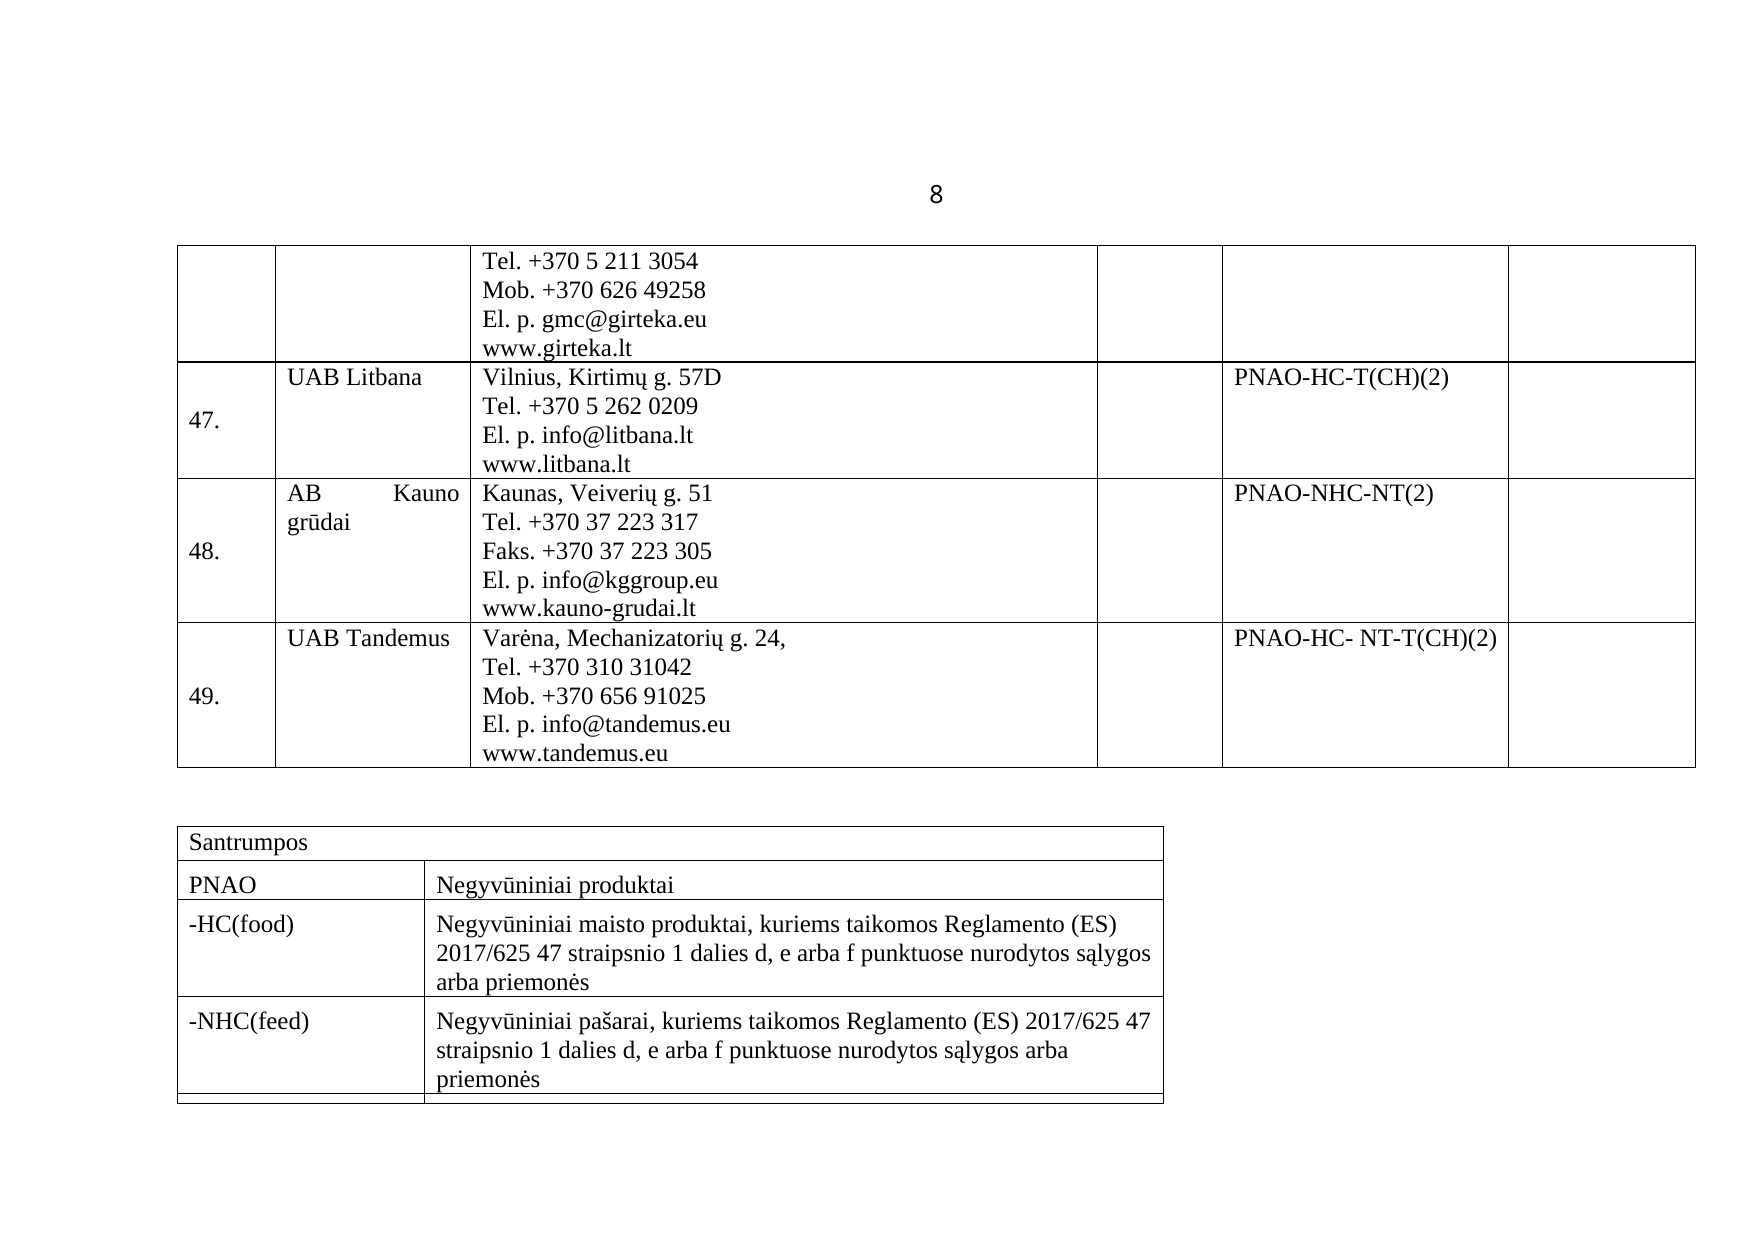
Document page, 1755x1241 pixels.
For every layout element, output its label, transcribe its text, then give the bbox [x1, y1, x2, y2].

table_cell [1509, 479, 1695, 622]
table_cell UAB Litbana [276, 363, 470, 477]
table_cell 49. [178, 623, 275, 767]
table_cell Negyvūniniai pašarai, kuriems taikomos Reglamento (ES) 2017/625 47 straipsnio 1 dalies d, e arba f punktuose nurodytos sąlygos arba priemonės [425, 997, 1163, 1093]
table_cell [1509, 363, 1695, 477]
table_cell [1098, 363, 1222, 477]
table_cell [276, 246, 470, 361]
table_cell [1098, 623, 1222, 767]
table_cell [178, 1094, 424, 1103]
table_cell -NHC(feed) [178, 997, 424, 1093]
table_cell [178, 246, 275, 361]
table_cell -HC(food) [178, 900, 424, 996]
table_cell [1509, 623, 1695, 767]
table_cell PNAO-NHC-NT(2) [1223, 479, 1508, 622]
table_cell Negyvūniniai produktai [425, 861, 1163, 899]
table_cell UAB Tandemus [276, 623, 470, 767]
table_cell [1098, 246, 1222, 361]
table_cell AB Kauno grūdai [276, 479, 470, 622]
table_cell Tel. +370 5 211 3054 Mob. +370 626 49258 El. p. gmc@girteka.eu www.girteka.lt [471, 246, 1097, 361]
table_cell Vilnius, Kirtimų g. 57D Tel. +370 5 262 0209 El. p. info@litbana.lt www.litbana.lt [471, 363, 1097, 477]
table_cell Kaunas, Veiverių g. 51 Tel. +370 37 223 317 Faks. +370 37 223 305 El. p. info@kggroup.eu www.kauno-grudai.lt [471, 479, 1097, 622]
table_cell PNAO-HC- NT-T(CH)(2) [1223, 623, 1508, 767]
table_cell [1098, 479, 1222, 622]
table_cell 47. [178, 363, 275, 477]
table_cell [425, 1094, 1163, 1103]
table_cell Varėna, Mechanizatorių g. 24, Tel. +370 310 31042 Mob. +370 656 91025 El. p. info@tandemus.eu www.tandemus.eu [471, 623, 1097, 767]
table_cell 48. [178, 479, 275, 622]
table_cell PNAO [178, 861, 424, 899]
table_cell [1223, 246, 1508, 361]
table_cell [1509, 246, 1695, 361]
table_cell Negyvūniniai maisto produktai, kuriems taikomos Reglamento (ES) 2017/625 47 straipsnio 1 dalies d, e arba f punktuose nurodytos sąlygos arba priemonės [425, 900, 1163, 996]
table_cell PNAO-HC-T(CH)(2) [1223, 363, 1508, 477]
table_header Santrumpos [178, 827, 1163, 859]
